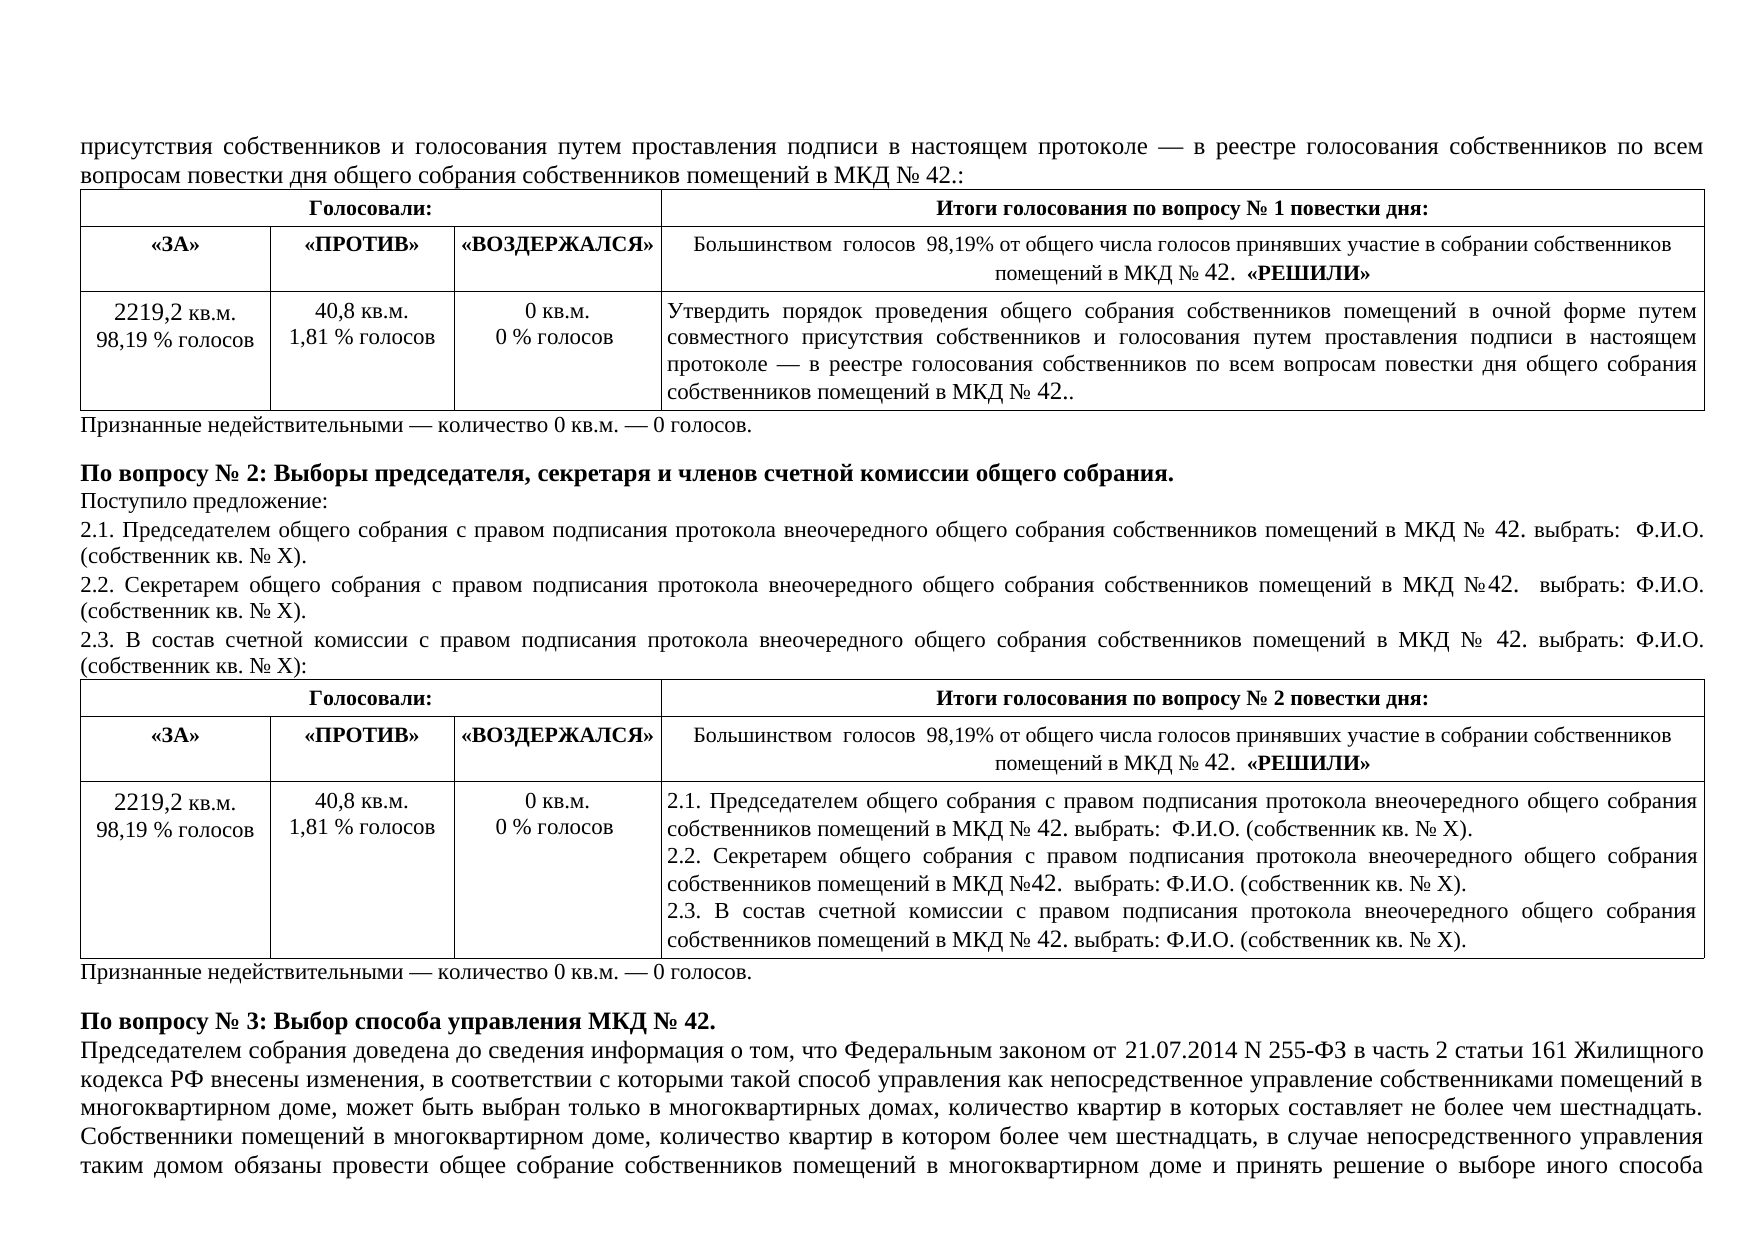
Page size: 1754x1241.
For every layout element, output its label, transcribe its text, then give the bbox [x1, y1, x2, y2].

text По вопросу № 3: Выбор способа управления МКД № 42. [80, 1006, 1704, 1035]
table_cell «ВОЗДЕРЖАЛСЯ» [455, 227, 661, 291]
table_cell 2219,2 кв.м. 98,19 % голосов [81, 292, 270, 410]
table_cell 2.1. Председателем общего собрания с правом подписания протокола внеочередного общего собрания собственников помещений в МКД № 42. выбрать: Ф.И.О. (собственник кв. № Х). 2.2. Секретарем общего собрания с правом подписания протокола внеочередного общего собрания собственников помещений в МКД №42. выбрать: Ф.И.О. (собственник кв. № Х). 2.3. В состав счетной комиссии с правом подписания протокола внеочередного общего собрания собственников помещений в МКД № 42. выбрать: Ф.И.О. (собственник кв. № Х). [662, 782, 1704, 958]
table_cell «ПРОТИВ» [271, 717, 454, 781]
table_cell 0 кв.м. 0 % голосов [455, 292, 661, 410]
table_cell Большинством голосов 98,19% от общего числа голосов принявших участие в собрании собственников помещений в МКД № 42. «РЕШИЛИ» [662, 227, 1704, 291]
table_header Итоги голосования по вопросу № 2 повестки дня: [662, 680, 1704, 716]
table_cell 2219,2 кв.м. 98,19 % голосов [81, 782, 270, 958]
table_cell «ПРОТИВ» [271, 227, 454, 291]
text Председателем собрания доведена до сведения информация о том, что Федеральным законом от 21.07.2014 N 255-ФЗ в часть 2 статьи 161 Жилищного кодекса РФ внесены изменения, в соответствии с которыми такой способ управления как непосредственное управление собственниками помещений в многоквартирном доме, может быть выбран только в многоквартирных домах, количество квартир в которых составляет не более чем шестнадцать. Собственники помещений в многоквартирном доме, количество квартир в котором более чем шестнадцать, в случае непосредственного управления таким домом обязаны провести общее собрание собственников помещений в многоквартирном доме и принять решение о выборе иного способа [80, 1035, 1704, 1179]
table_cell 0 кв.м. 0 % голосов [455, 782, 661, 958]
text 2.2. Секретарем общего собрания с правом подписания протокола внеочередного общего собрания собственников помещений в МКД №42. выбрать: Ф.И.О. (собственник кв. № Х). [80, 569, 1704, 624]
text присутствия собственников и голосования путем проставления подписи в настоящем протоколе — в реестре голосования собственников по всем вопросам повестки дня общего собрания собственников помещений в МКД № 42.: [80, 131, 1704, 189]
table_cell 40,8 кв.м. 1,81 % голосов [271, 292, 454, 410]
table_cell Утвердить порядок проведения общего собрания собственников помещений в очной форме путем совместного присутствия собственников и голосования путем проставления подписи в настоящем протоколе — в реестре голосования собственников по всем вопросам повестки дня общего собрания собственников помещений в МКД № 42.. [662, 292, 1704, 410]
text 2.3. В состав счетной комиссии с правом подписания протокола внеочередного общего собрания собственников помещений в МКД № 42. выбрать: Ф.И.О. (собственник кв. № Х): [80, 624, 1704, 679]
text Поступило предложение: [80, 487, 1704, 514]
table_header Голосовали: [81, 190, 661, 226]
table_cell «ЗА» [81, 717, 270, 781]
table_header Голосовали: [81, 680, 661, 716]
text Признанные недействительными — количество 0 кв.м. — 0 голосов. [80, 411, 1704, 437]
table_cell «ЗА» [81, 227, 270, 291]
text По вопросу № 2: Выборы председателя, секретаря и членов счетной комиссии общего собрания. [80, 458, 1704, 487]
text Признанные недействительными — количество 0 кв.м. — 0 голосов. [80, 959, 1704, 984]
table_cell «ВОЗДЕРЖАЛСЯ» [455, 717, 661, 781]
text 2.1. Председателем общего собрания с правом подписания протокола внеочередного общего собрания собственников помещений в МКД № 42. выбрать: Ф.И.О. (собственник кв. № Х). [80, 514, 1704, 569]
table_cell Большинством голосов 98,19% от общего числа голосов принявших участие в собрании собственников помещений в МКД № 42. «РЕШИЛИ» [662, 717, 1704, 781]
table_cell 40,8 кв.м. 1,81 % голосов [271, 782, 454, 958]
table_header Итоги голосования по вопросу № 1 повестки дня: [662, 190, 1704, 226]
